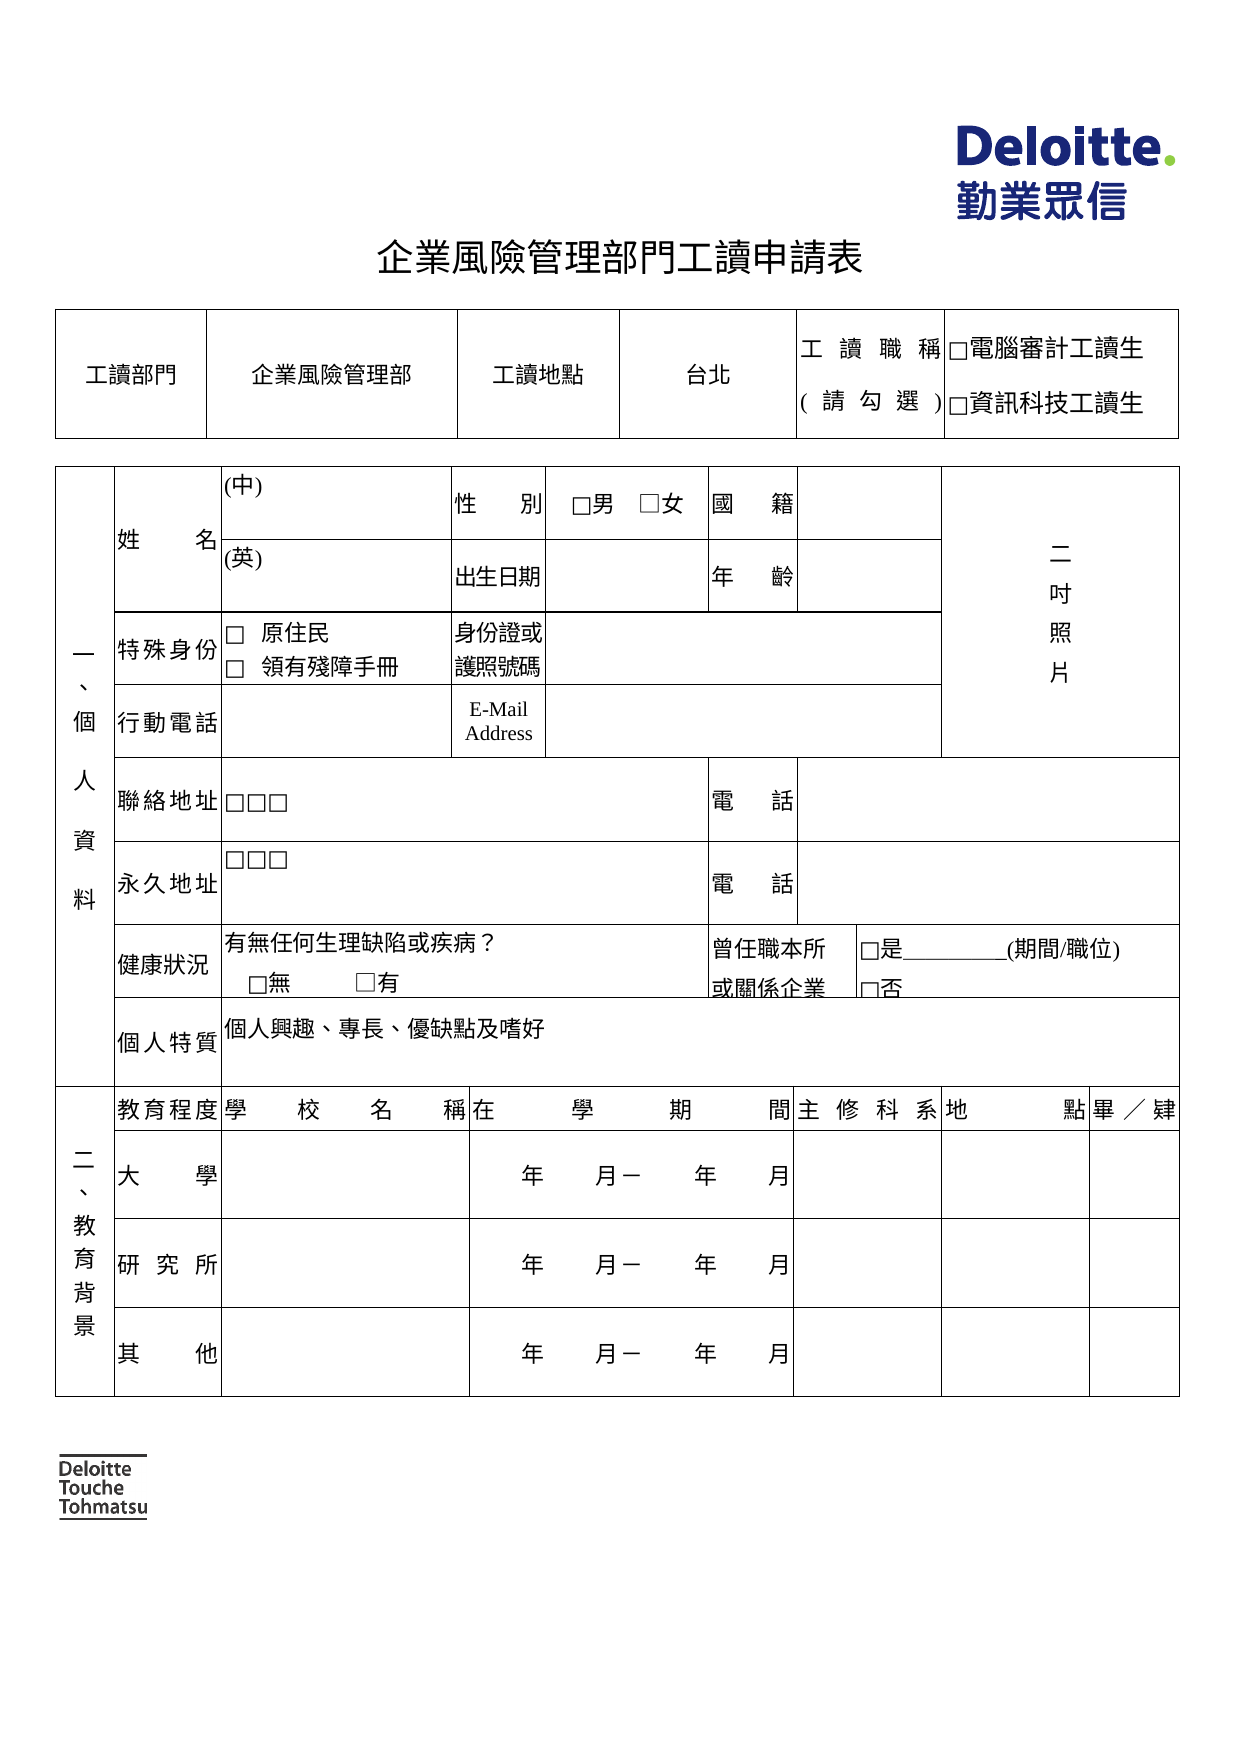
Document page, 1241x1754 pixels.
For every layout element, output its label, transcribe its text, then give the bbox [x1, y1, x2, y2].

table_cell [1090, 1308, 1179, 1396]
table_cell □□□ [222, 758, 708, 841]
table_cell 身份證或 護照號碼 [452, 613, 545, 684]
table_cell 出生日期 [452, 540, 545, 611]
table_cell [546, 540, 708, 611]
table_cell 二 、 教 育 背 景 [56, 1087, 114, 1396]
picture [59, 1454, 147, 1520]
table_cell 地點 [942, 1087, 1089, 1130]
table_cell 年齡 [709, 540, 797, 611]
table_header 二 吋 照 片 [942, 467, 1179, 757]
table_cell 主修科系 [794, 1087, 941, 1130]
table_cell 行動電話 [115, 685, 221, 757]
table_cell □□□ [222, 842, 708, 924]
table_header 台北 [620, 310, 796, 438]
table_cell [546, 685, 941, 757]
table_header 性別 [452, 467, 545, 538]
table_cell 個人特質 [115, 998, 221, 1086]
table_cell 電話 [709, 842, 797, 924]
table_cell 永久地址 [115, 842, 221, 924]
table_cell 特殊身份 [115, 613, 221, 684]
table_cell [794, 1131, 941, 1218]
table_cell 有無任何生理缺陷或疾病？ □無 □有 [222, 925, 708, 997]
table_cell 年 月－ 年 月 [470, 1131, 793, 1218]
table_cell 原住民 領有殘障手冊 [222, 613, 451, 684]
table_cell [798, 540, 941, 611]
table_cell [942, 1219, 1089, 1307]
table_header 企業風險管理部 [207, 310, 457, 438]
table_cell 年 月－ 年 月 [470, 1308, 793, 1396]
table_cell 教育程度 [115, 1087, 221, 1130]
table_header □電腦審計工讀生 □資訊科技工讀生 [945, 310, 1178, 438]
table_cell E-Mail Address [452, 685, 545, 757]
table_cell 在學期間 [470, 1087, 793, 1130]
table_cell (英) [222, 540, 451, 611]
table_header 姓名 [115, 467, 221, 611]
table_header 工讀地點 [458, 310, 619, 438]
table_cell 健康狀況 [115, 925, 221, 997]
table_cell [798, 758, 1179, 841]
table_header 國籍 [709, 467, 797, 538]
table_cell 電話 [709, 758, 797, 841]
table_header □男 □女 [546, 467, 708, 538]
table_cell [1090, 1219, 1179, 1307]
table_header 工讀職稱 (請勾選) [797, 310, 944, 438]
table_cell [794, 1308, 941, 1396]
table_header [798, 467, 941, 538]
table_cell [942, 1131, 1089, 1218]
table_header (中) [222, 467, 451, 538]
table_cell [222, 1308, 469, 1396]
table_header 一 、 個 人 資 料 [56, 467, 114, 1086]
table_cell [798, 842, 1179, 924]
table_cell [794, 1219, 941, 1307]
table_cell [942, 1308, 1089, 1396]
table_cell 個人興趣、專長、優缺點及嗜好 [222, 998, 1179, 1086]
table_cell [546, 613, 941, 684]
table_cell [1090, 1131, 1179, 1218]
text 企業風險管理部門工讀申請表 [59, 228, 1181, 282]
table_cell 大學 [115, 1131, 221, 1218]
table_cell [222, 1219, 469, 1307]
table_cell [222, 1131, 469, 1218]
table_cell 畢／肄 [1090, 1087, 1179, 1130]
table_cell □是＿＿＿＿_(期間/職位) □否 [857, 925, 1179, 997]
table_cell 聯絡地址 [115, 758, 221, 841]
table_cell 曾任職本所 或關係企業 [709, 925, 856, 997]
table_cell 學校名稱 [222, 1087, 469, 1130]
table_header 工讀部門 [56, 310, 206, 438]
table_cell 年 月－ 年 月 [470, 1219, 793, 1307]
table_cell [222, 685, 451, 757]
table_cell 其他 [115, 1308, 221, 1396]
table_cell 研究所 [115, 1219, 221, 1307]
